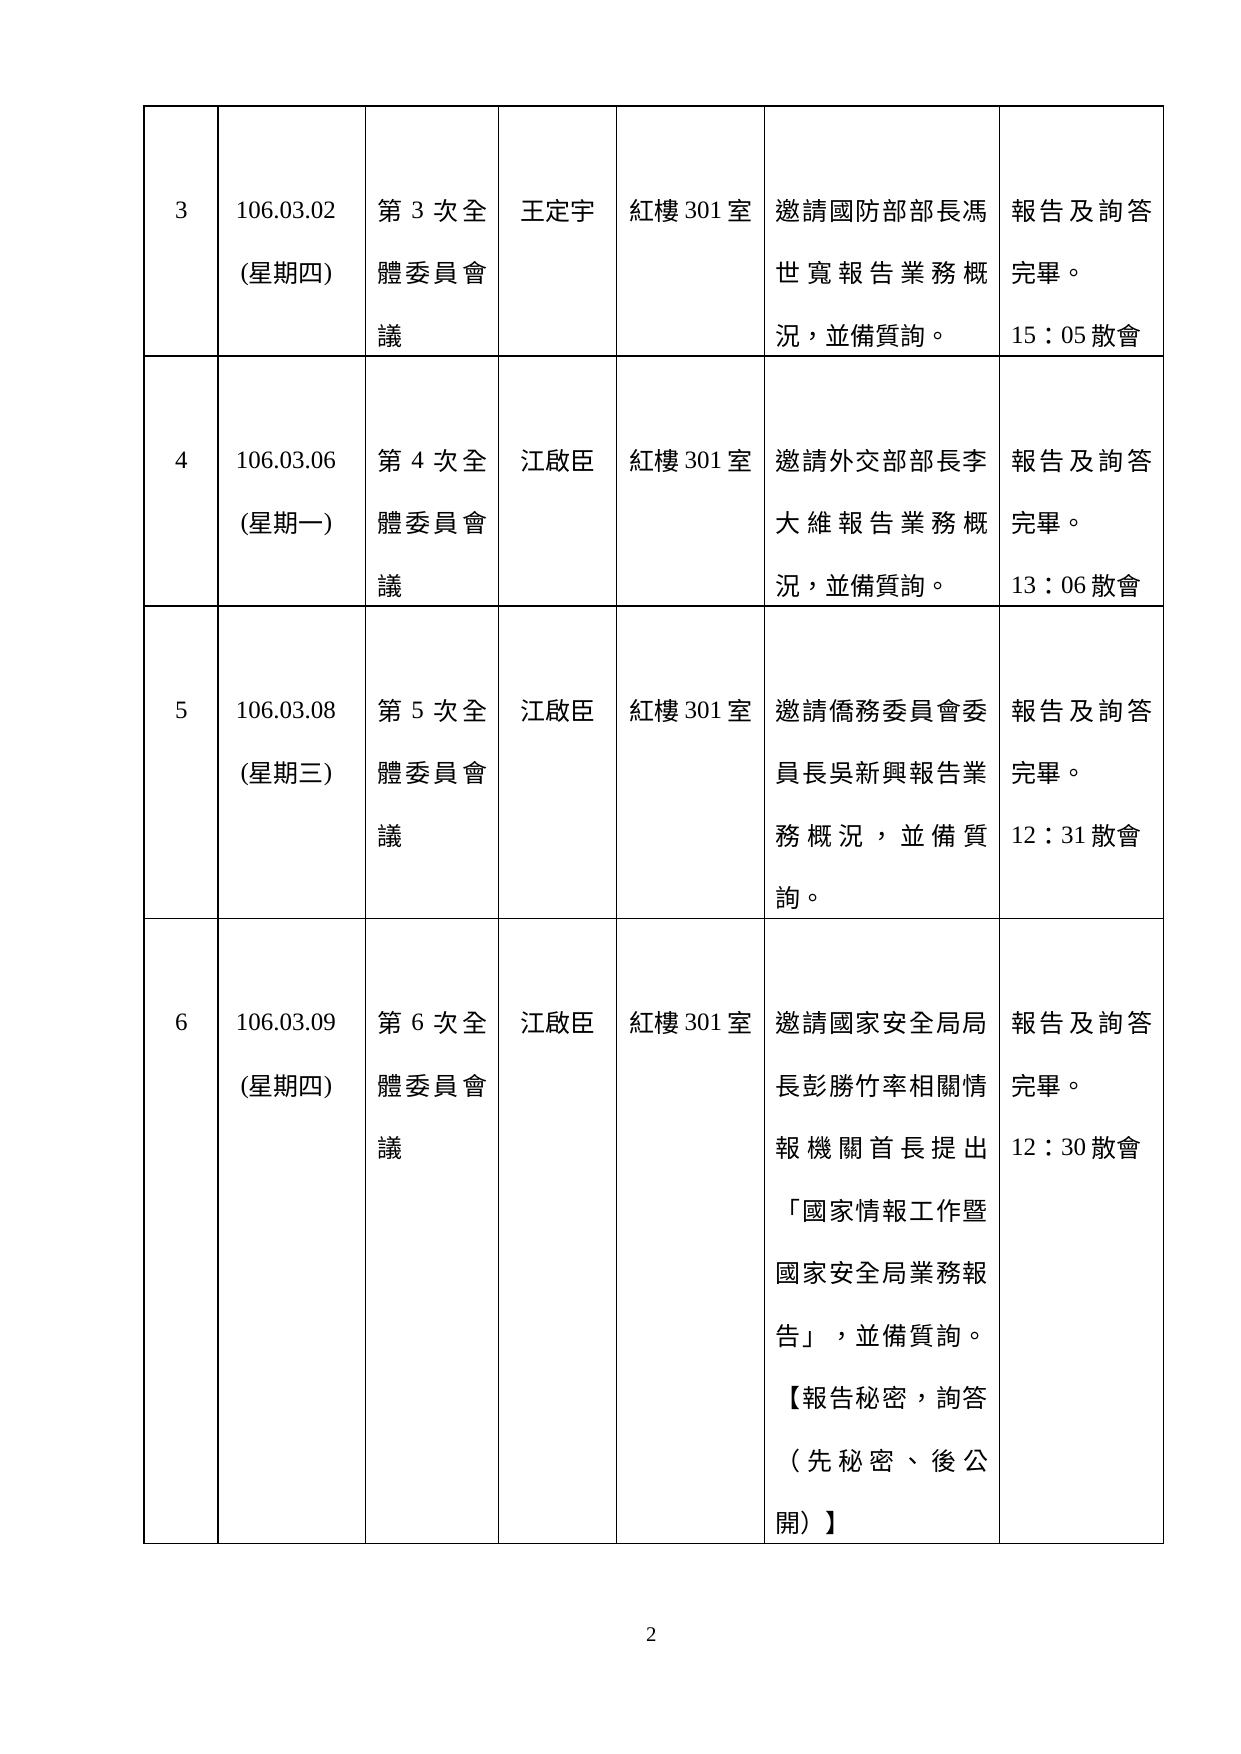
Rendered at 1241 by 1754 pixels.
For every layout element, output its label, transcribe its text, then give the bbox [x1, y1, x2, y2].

table_cell 報告及詢答完畢。 12：31散會 [1000, 607, 1163, 918]
table_cell 邀請外交部部長李大維報告業務概況，並備質詢。 [765, 357, 999, 605]
table_cell 報告及詢答完畢。 15：05散會 [1000, 107, 1163, 355]
table_cell 紅樓301室 [617, 607, 764, 918]
table_cell 邀請國家安全局局長彭勝竹率相關情報機關首長提出「國家情報工作暨國家安全局業務報告」，並備質詢。【報告秘密，詢答（先秘密、後公開）】 [765, 919, 999, 1543]
table_cell 106.03.02 (星期四) [219, 107, 365, 355]
table_cell 江啟臣 [499, 607, 616, 918]
table_cell 5 [145, 607, 217, 918]
table_cell 江啟臣 [499, 357, 616, 605]
table_cell 第5次全體委員會議 [366, 607, 498, 918]
table_cell 邀請僑務委員會委員長吳新興報告業務概況，並備質詢。 [765, 607, 999, 918]
table_cell 江啟臣 [499, 919, 616, 1543]
table_cell 3 [145, 107, 217, 355]
table_cell 王定宇 [499, 107, 616, 355]
table_cell 第6次全體委員會議 [366, 919, 498, 1543]
table_cell 報告及詢答完畢。 12：30散會 [1000, 919, 1163, 1543]
table_cell 4 [145, 357, 217, 605]
table_cell 第4次全體委員會議 [366, 357, 498, 605]
table_cell 邀請國防部部長馮世寬報告業務概況，並備質詢。 [765, 107, 999, 355]
table_cell 106.03.06 (星期一) [219, 357, 365, 605]
table_cell 紅樓301室 [617, 919, 764, 1543]
table_cell 第3次全體委員會議 [366, 107, 498, 355]
table_cell 106.03.08 (星期三) [219, 607, 365, 918]
table_cell 6 [145, 919, 217, 1543]
table_cell 紅樓301室 [617, 357, 764, 605]
table_cell 報告及詢答完畢。 13：06散會 [1000, 357, 1163, 605]
table_cell 紅樓301室 [617, 107, 764, 355]
table_cell 106.03.09 (星期四) [219, 919, 365, 1543]
